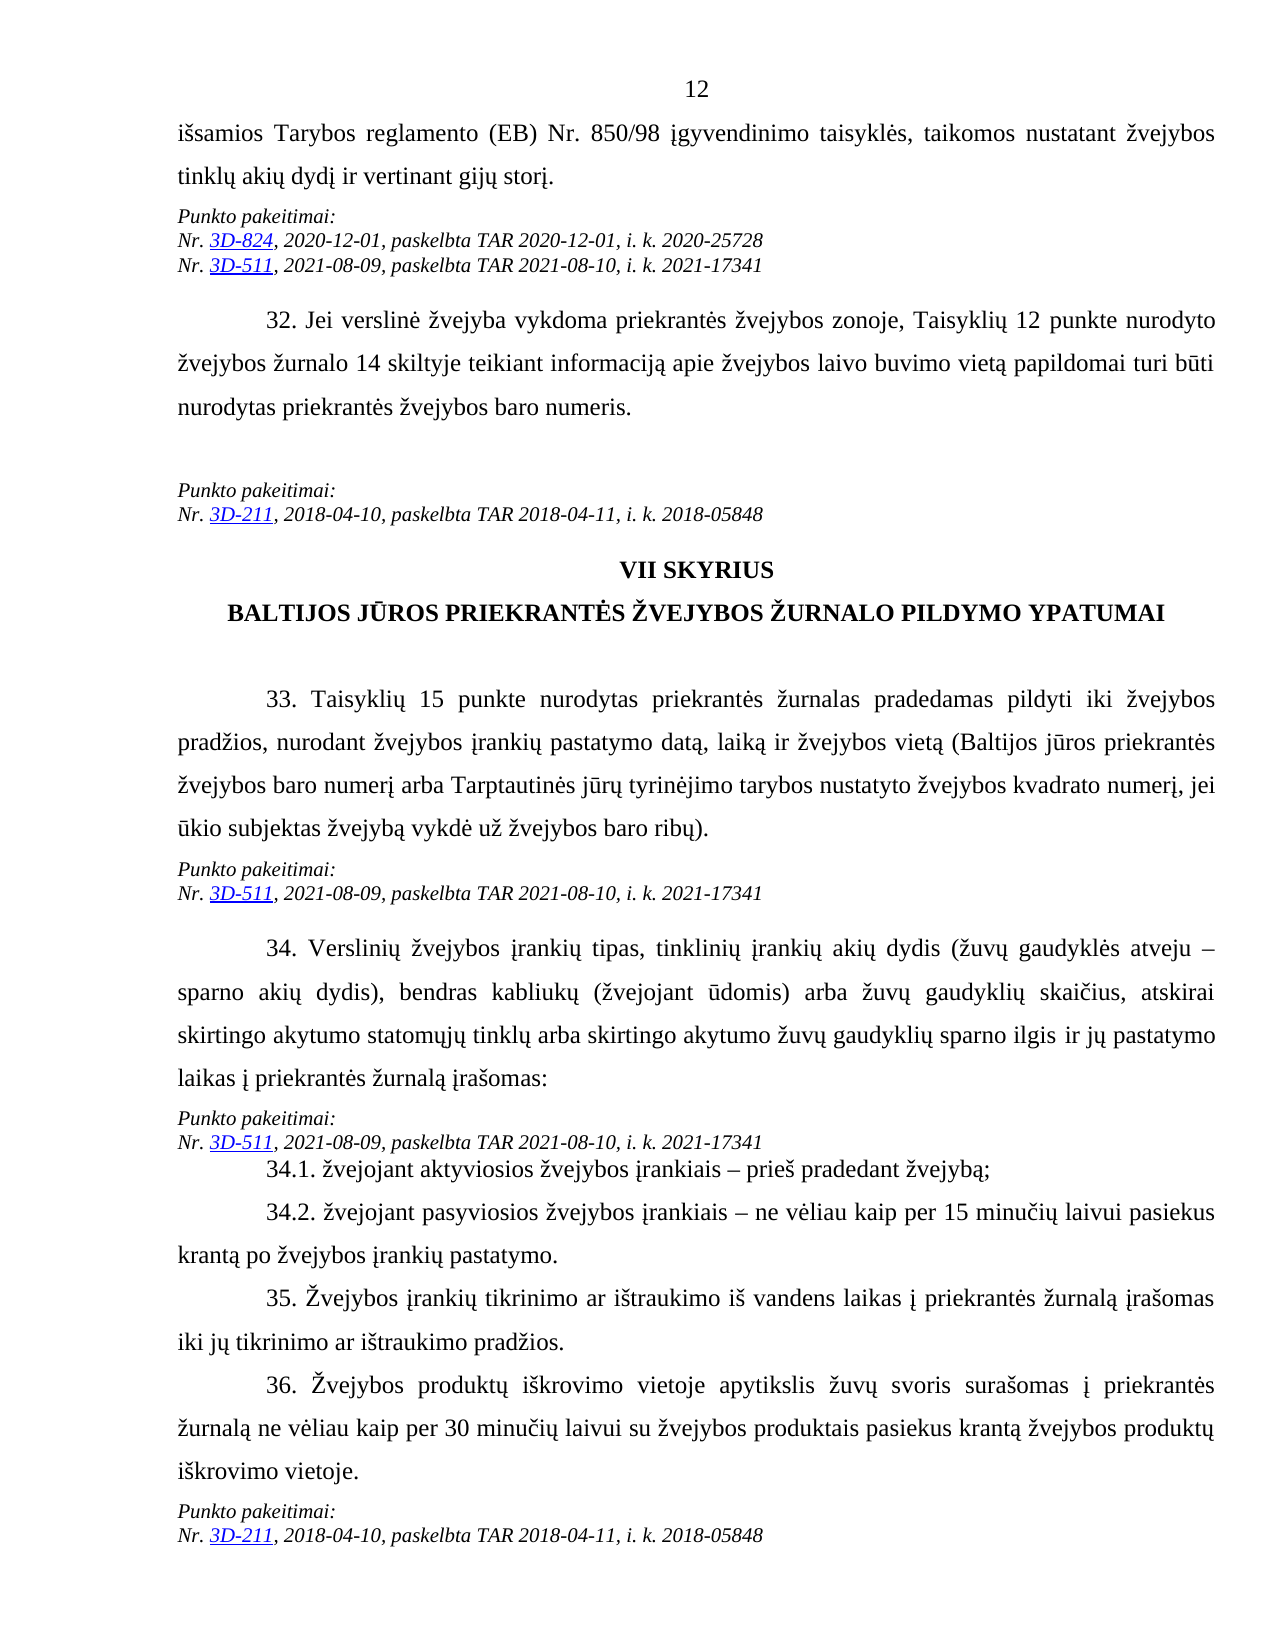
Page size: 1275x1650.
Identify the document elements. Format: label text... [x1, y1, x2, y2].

text 33. Taisyklių 15 punkte nurodytas priekrantės žurnalas pradedamas pildyti iki žvejybos pradžios, nurodant žvejybos įrankių pastatymo datą, laiką ir žvejybos vietą (Baltijos jūros priekrantės žvejybos baro numerį arba Tarptautinės jūrų tyrinėjimo tarybos nustatyto žvejybos kvadrato numerį, jei ūkio subjektas žvejybą vykdė už žvejybos baro ribų). [177, 684, 1216, 842]
text Punkto pakeitimai: [177, 857, 1216, 881]
text Nr. 3D-824, 2020-12-01, paskelbta TAR 2020-12-01, i. k. 2020-25728 [177, 228, 1216, 252]
text išsamios Tarybos reglamento (EB) Nr. 850/98 įgyvendinimo taisyklės, taikomos nustatant žvejybos tinklų akių dydį ir vertinant gijų storį. [177, 118, 1216, 190]
text 35. Žvejybos įrankių tikrinimo ar ištraukimo iš vandens laikas į priekrantės žurnalą įrašomas iki jų tikrinimo ar ištraukimo pradžios. [177, 1283, 1216, 1355]
text Punkto pakeitimai: [177, 478, 1216, 502]
text 34. Verslinių žvejybos įrankių tipas, tinklinių įrankių akių dydis (žuvų gaudyklės atveju – sparno akių dydis), bendras kabliukų (žvejojant ūdomis) arba žuvų gaudyklių skaičius, atskirai skirtingo akytumo statomųjų tinklų arba skirtingo akytumo žuvų gaudyklių sparno ilgis ir jų pastatymo laikas į priekrantės žurnalą įrašomas: [177, 933, 1216, 1092]
text Nr. 3D-511, 2021-08-09, paskelbta TAR 2021-08-10, i. k. 2021-17341 [177, 252, 1216, 277]
text Punkto pakeitimai: [177, 1499, 1216, 1523]
text Nr. 3D-211, 2018-04-10, paskelbta TAR 2018-04-11, i. k. 2018-05848 [177, 502, 1216, 526]
text Nr. 3D-511, 2021-08-09, paskelbta TAR 2021-08-10, i. k. 2021-17341 [177, 881, 1216, 905]
text Punkto pakeitimai: [177, 1106, 1216, 1130]
text 36. Žvejybos produktų iškrovimo vietoje apytikslis žuvų svoris surašomas į priekrantės žurnalą ne vėliau kaip per 30 minučių laivui su žvejybos produktais pasiekus krantą žvejybos produktų iškrovimo vietoje. [177, 1370, 1216, 1485]
text 32. Jei verslinė žvejyba vykdoma priekrantės žvejybos zonoje, Taisyklių 12 punkte nurodyto žvejybos žurnalo 14 skiltyje teikiant informaciją apie žvejybos laivo buvimo vietą papildomai turi būti nurodytas priekrantės žvejybos baro numeris. [177, 305, 1216, 420]
text 34.1. žvejojant aktyviosios žvejybos įrankiais – prieš pradedant žvejybą; [177, 1154, 1216, 1183]
text Nr. 3D-211, 2018-04-10, paskelbta TAR 2018-04-11, i. k. 2018-05848 [177, 1523, 1216, 1547]
text 34.2. žvejojant pasyviosios žvejybos įrankiais – ne vėliau kaip per 15 minučių laivui pasiekus krantą po žvejybos įrankių pastatymo. [177, 1197, 1216, 1269]
text VII SKYRIUS [177, 555, 1216, 583]
text Nr. 3D-511, 2021-08-09, paskelbta TAR 2021-08-10, i. k. 2021-17341 [177, 1130, 1216, 1154]
text BALTIJOS JŪROS PRIEKRANTĖS ŽVEJYBOS ŽURNALO PILDYMO YPATUMAI [177, 598, 1216, 627]
text Punkto pakeitimai: [177, 204, 1216, 228]
